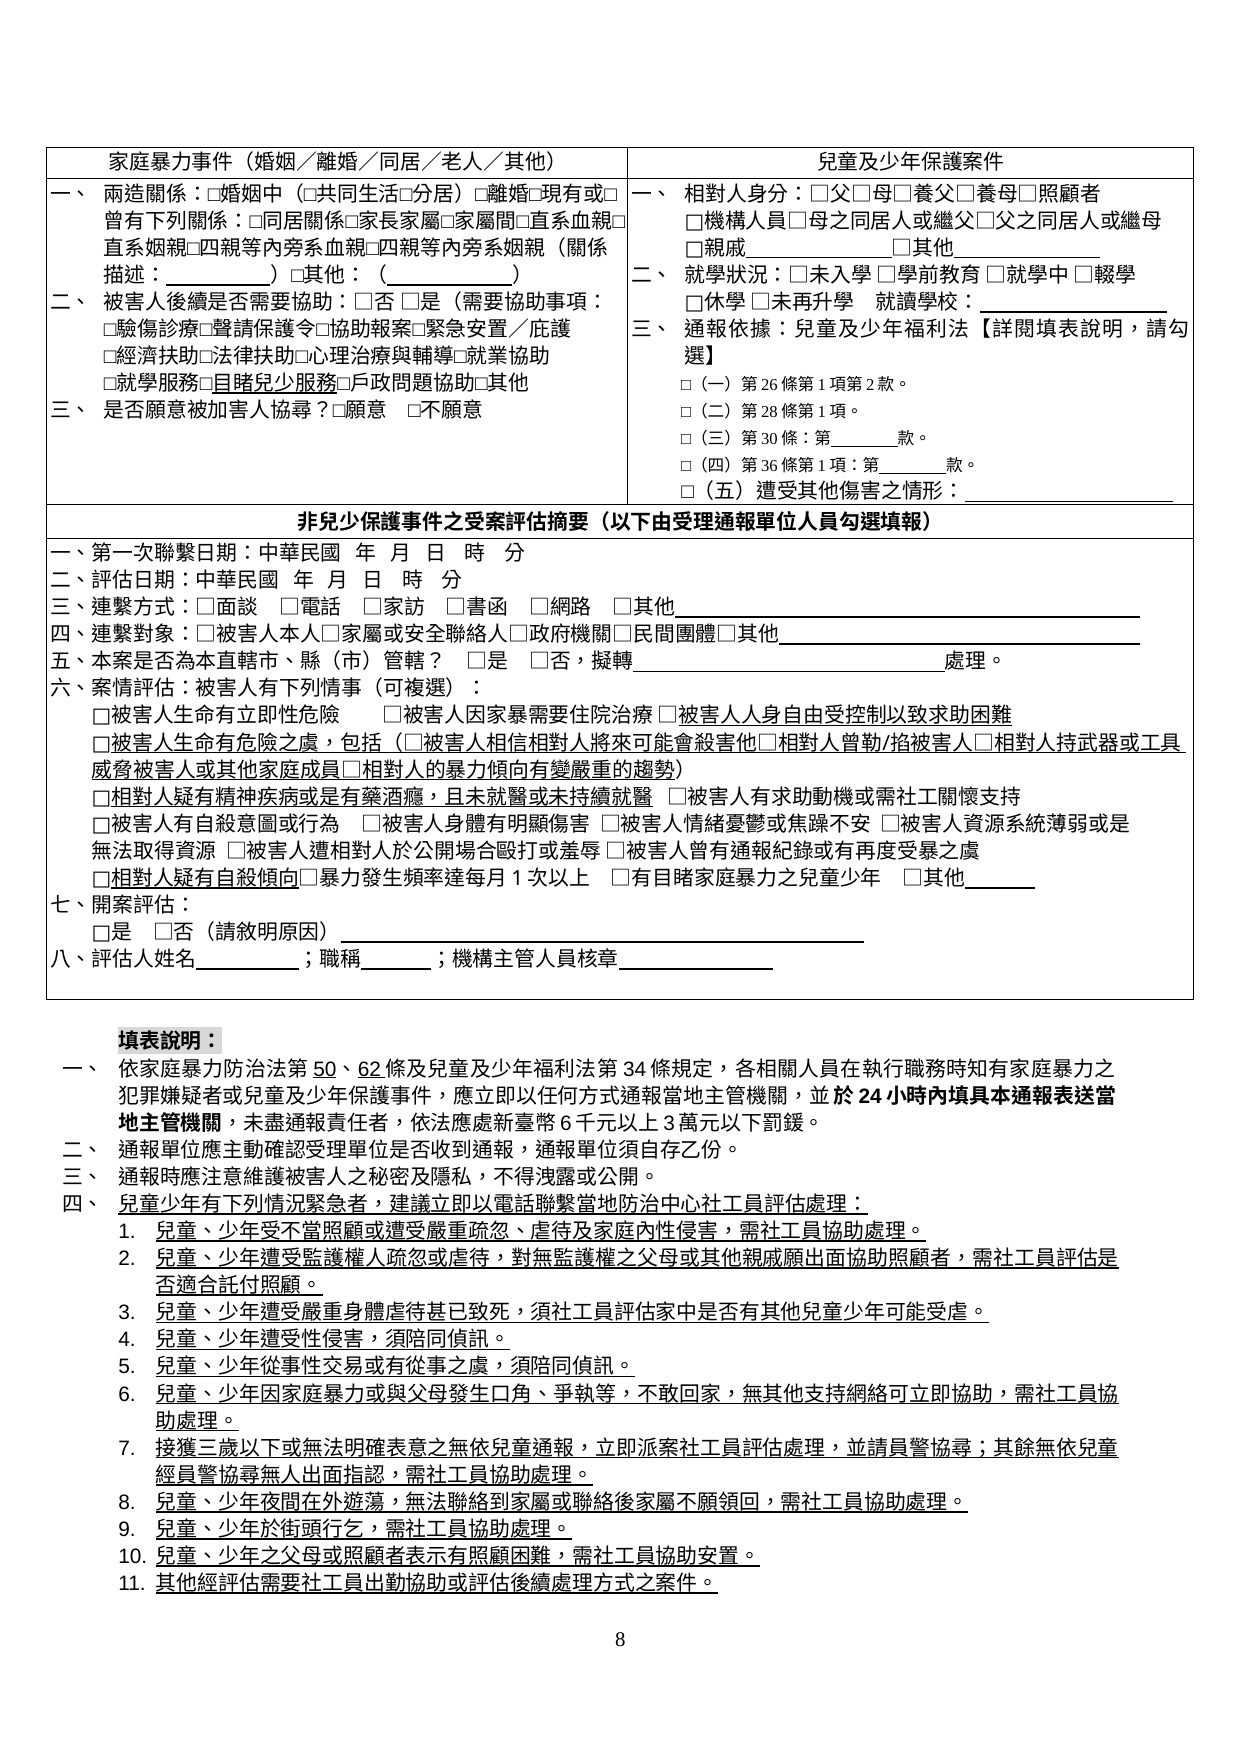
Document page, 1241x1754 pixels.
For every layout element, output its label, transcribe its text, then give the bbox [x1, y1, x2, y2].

list 通報單位應主動確認受理單位是否收到通報，通報單位須自存乙份。 [62, 1136, 1117, 1163]
table_cell 一、第一次聯繫日期：中華民國 年 月 日 時 分 二、評估日期：中華民國 年 月 日 時 分 三、連繫方式：□面談 □電話 □家訪 □書函 □網路 □其他 四、連繫對象：□被害人本人□家屬或安全聯絡人□政府機關□民間團體□其他 五、本案是否為本直轄市、縣（市）管轄？ □是 □否，擬轉 處理。 六、案情評估：被害人有下列情事（可複選）： □被害人生命有立即性危險 □被害人因家暴需要住院治療 □被害人人身自由受控制以致求助困難 □被害人生命有危險之虞，包括（□被害人相信相對人將來可能會殺害他□相對人曾勒/掐被害人□相對人持武器或工具 威脅被害人或其他家庭成員□相對人的暴力傾向有變嚴重的趨勢） □相對人疑有精神疾病或是有藥酒癮，且未就醫或未持續就醫 □被害人有求助動機或需社工關懷支持 □被害人有自殺意圖或行為 □被害人身體有明顯傷害 □被害人情緒憂鬱或焦躁不安 □被害人資源系統薄弱或是 無法取得資源 □被害人遭相對人於公開場合毆打或羞辱 □被害人曾有通報紀錄或有再度受暴之虞 □相對人疑有自殺傾向□暴力發生頻率達每月1次以上 □有目睹家庭暴力之兒童少年 □其他 七、開案評估： □是 □否（請敘明原因） 八、評估人姓名 ；職稱 ；機構主管人員核章 [47, 539, 1193, 999]
table_header 家庭暴力事件（婚姻／離婚／同居／老人／其他） [47, 148, 627, 178]
list 兒童少年有下列情況緊急者，建議立即以電話聯繫當地防治中心社工員評估處理： [62, 1190, 1117, 1217]
list 兒童、少年之父母或照顧者表示有照顧困難，需社工員協助安置。 [118, 1542, 1122, 1569]
list 兒童、少年從事性交易或有從事之虞，須陪同偵訊。 [118, 1352, 1122, 1379]
list 兒童、少年於街頭行乞，需社工員協助處理。 [118, 1515, 1122, 1542]
table_cell 兩造關係：□婚姻中（□共同生活□分居）□離婚□現有或□曾有下列關係：□同居關係□家長家屬□家屬間□直系血親□直系姻親□四親等內旁系血親□四親等內旁系姻親（關係描述： ）□其他：（ ） 被害人後續是否需要協助：□否 □是（需要協助事項： □驗傷診療□聲請保護令□協助報案□緊急安置／庇護 □經濟扶助□法律扶助□心理治療與輔導□就業協助 □就學服務□目睹兒少服務□戶政問題協助□其他 是否願意被加害人協尋？□願意 □不願意 [47, 179, 627, 504]
list 其他經評估需要社工員出勤協助或評估後續處理方式之案件。 [118, 1569, 1122, 1596]
text 填表說明： [118, 1027, 1122, 1054]
list 兒童、少年遭受性侵害，須陪同偵訊。 [118, 1325, 1122, 1352]
list 兒童、少年遭受監護權人疏忽或虐待，對無監護權之父母或其他親戚願出面協助照顧者，需社工員評估是否適合託付照顧。 [118, 1244, 1122, 1298]
table_header 兒童及少年保護案件 [628, 148, 1193, 178]
list 接獲三歲以下或無法明確表意之無依兒童通報，立即派案社工員評估處理，並請員警協尋；其餘無依兒童經員警協尋無人出面指認，需社工員協助處理。 [118, 1433, 1122, 1488]
list 兒童、少年因家庭暴力或與父母發生口角、爭執等，不敢回家，無其他支持網絡可立即協助，需社工員協助處理。 [118, 1379, 1122, 1433]
list 通報時應注意維護被害人之秘密及隱私，不得洩露或公開。 [62, 1163, 1117, 1190]
table_cell 非兒少保護事件之受案評估摘要（以下由受理通報單位人員勾選填報） [47, 505, 1193, 538]
list 兒童、少年夜間在外遊蕩，無法聯絡到家屬或聯絡後家屬不願領回，需社工員協助處理。 [118, 1488, 1122, 1515]
list 兒童、少年遭受嚴重身體虐待甚已致死，須社工員評估家中是否有其他兒童少年可能受虐。 [118, 1298, 1122, 1325]
list 依家庭暴力防治法第50、62條及兒童及少年福利法第34條規定，各相關人員在執行職務時知有家庭暴力之犯罪嫌疑者或兒童及少年保護事件，應立即以任何方式通報當地主管機關，並於24小時內填具本通報表送當地主管機關，未盡通報責任者，依法應處新臺幣6千元以上3萬元以下罰鍰。 [62, 1054, 1117, 1136]
list 兒童、少年受不當照顧或遭受嚴重疏忽、虐待及家庭內性侵害，需社工員協助處理。 [118, 1217, 1122, 1244]
table_cell 相對人身分：□父□母□養父□養母□照顧者 □機構人員□母之同居人或繼父□父之同居人或繼母 □親戚 □其他 就學狀況：□未入學 □學前教育 □就學中 □輟學 □休學 □未再升學 就讀學校： 通報依據：兒童及少年福利法【詳閱填表說明，請勾選】 □（一）第26條第1項第2款。 □（二）第28條第1項。 □（三）第30條：第 款。 □（四）第36條第1項：第 款。 □（五）遭受其他傷害之情形： [628, 179, 1193, 504]
